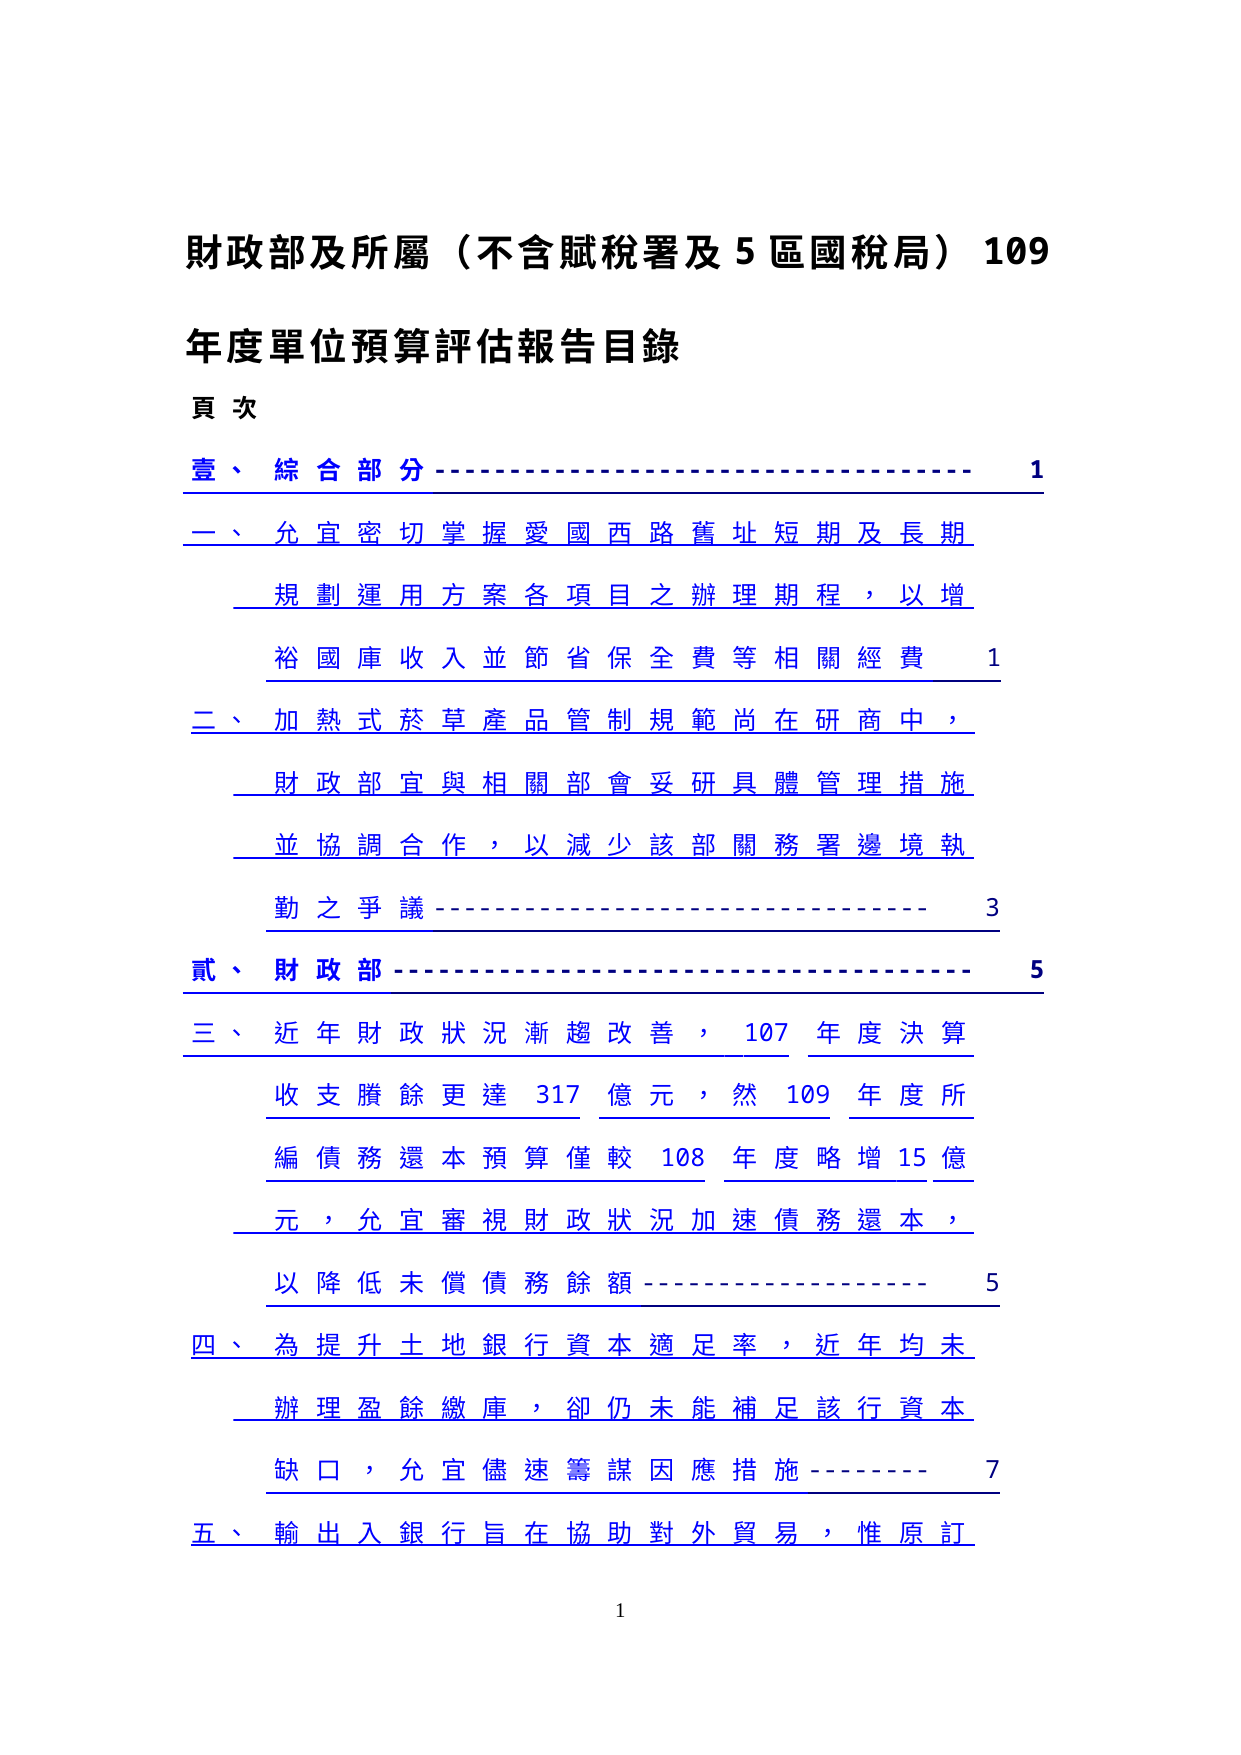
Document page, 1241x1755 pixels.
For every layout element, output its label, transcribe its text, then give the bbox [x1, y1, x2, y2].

text 一、允宜密切掌握愛國西路舊址短期及長期規劃運用方案各項目之辦理期程，以增裕國庫收入並節省保全費等相關經費 1 [183, 494, 1013, 677]
text 貳、財政部 5 [183, 927, 1058, 990]
text 三、近年財政狀況漸趨改善，107年度決算收支賸餘更達317億元，然109年度所編債務還本預算僅較108年度略增15億元，允宜審視財政狀況加速債務還本，以降低未償債務餘額 5 [183, 994, 1013, 1302]
text 四、為提升土地銀行資本適足率，近年均未辦理盈餘繳庫，卻仍未能補足該行資本缺口，允宜儘速籌謀因應措施 7 [183, 1302, 1013, 1490]
text 壹、綜合部分 1 [183, 427, 1058, 490]
text 財政部及所屬（不含賦稅署及5區國稅局）109年度單位預算評估報告目錄 頁次 [183, 177, 1058, 427]
text 二、加熱式菸草產品管制規範尚在研商中，財政部宜與相關部會妥研具體管理措施並協調合作，以減少該部關務署邊境執勤之爭議 3 [183, 677, 1013, 927]
text 五、輸出入銀行旨在協助對外貿易，惟原訂 [183, 1490, 1013, 1552]
